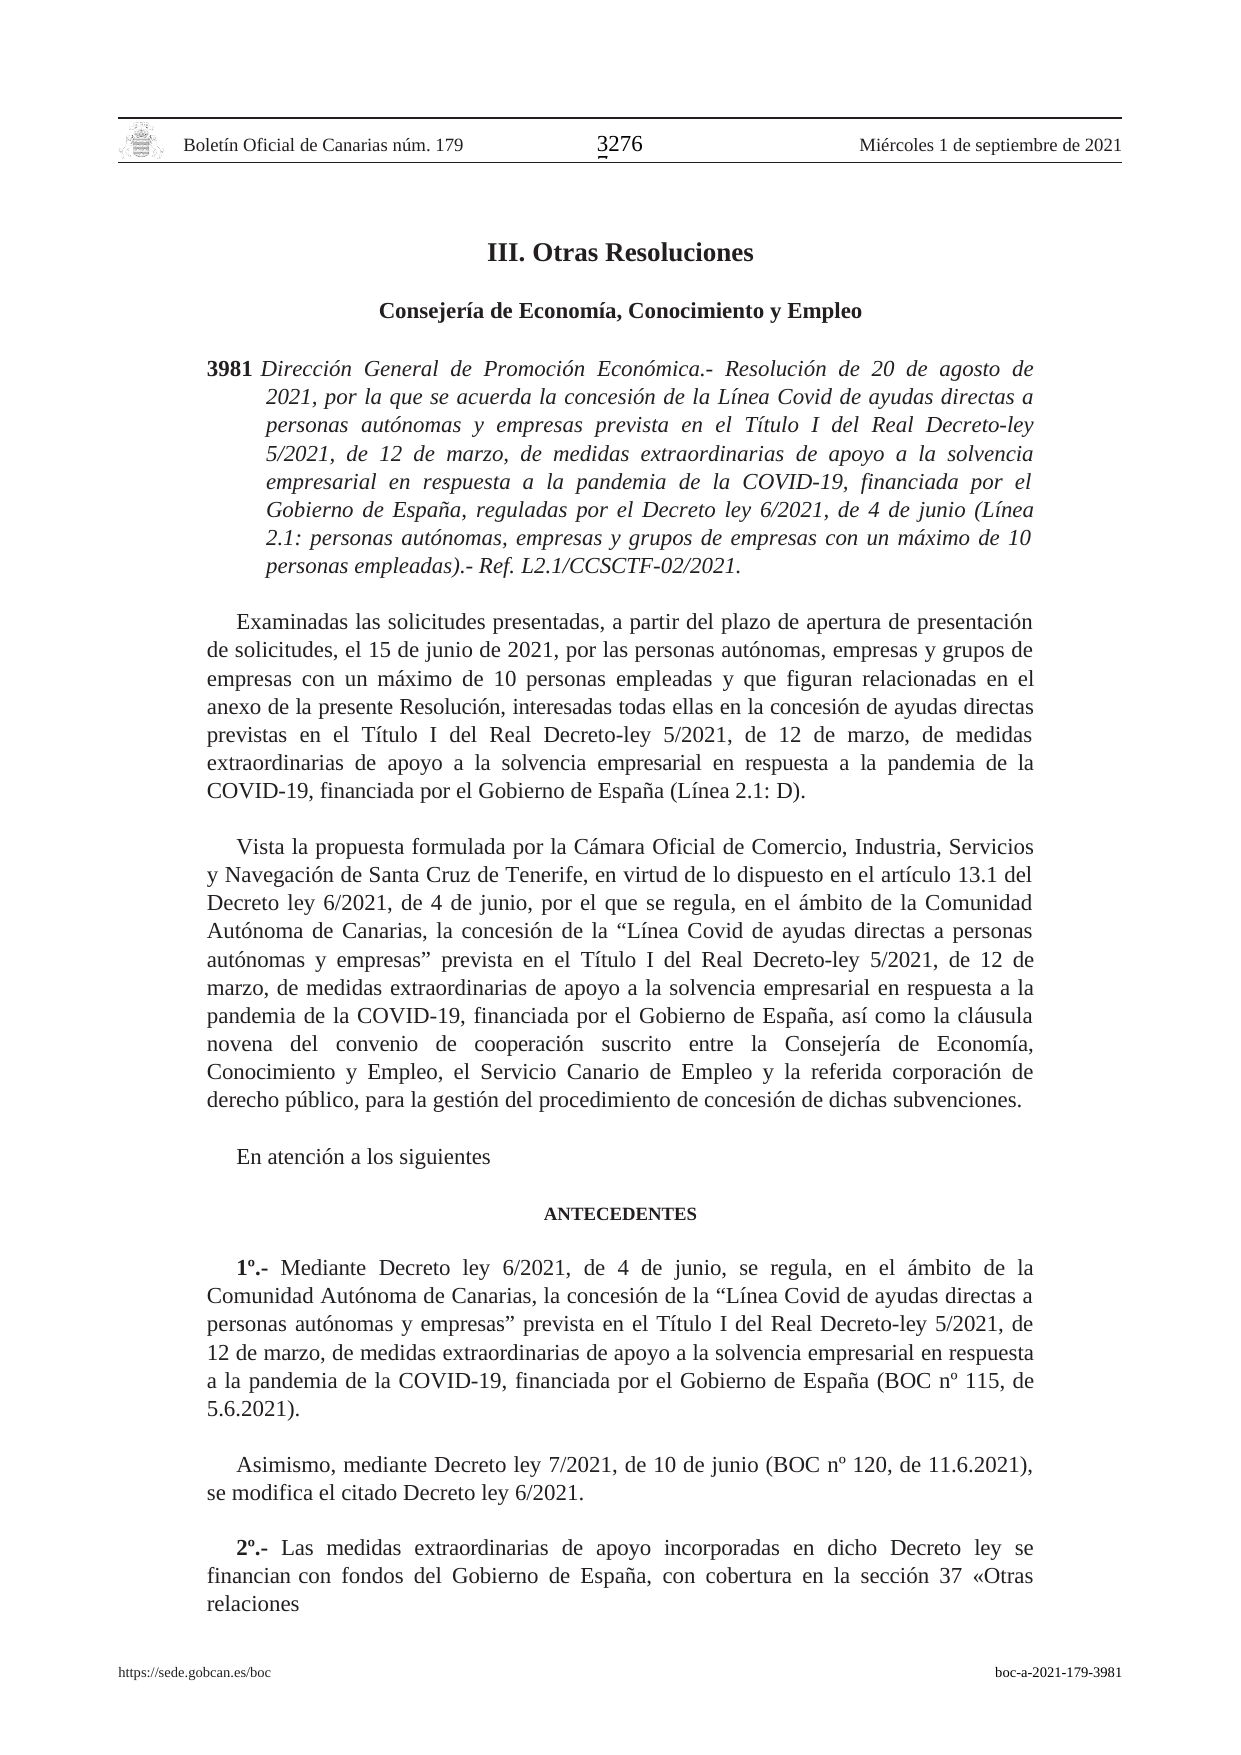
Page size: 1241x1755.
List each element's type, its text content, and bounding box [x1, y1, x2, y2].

text 1º.- Mediante Decreto ley 6/2021, de 4 de junio, se regula, en el ámbito de la Comunidad Autónoma de Canarias, la concesión de la “Línea Covid de ayudas directas a personas autónomas y empresas” prevista en el Título I del Real Decreto-ley 5/2021, de 12 de marzo, de medidas extraordinarias de apoyo a la solvencia empresarial en respuesta a la pandemia de la COVID-19, financiada por el Gobierno de España (BOC nº 115, de 5.6.2021). [207, 1254, 1034, 1421]
text 3981 Dirección General de Promoción Económica.- Resolución de 20 de agosto de 2021, por la que se acuerda la concesión de la Línea Covid de ayudas directas a personas autónomas y empresas prevista en el Título I del Real Decreto-ley 5/2021, de 12 de marzo, de medidas extraordinarias de apoyo a la solvencia empresarial en respuesta a la pandemia de la COVID-19, financiada por el Gobierno de España, reguladas por el Decreto ley 6/2021, de 4 de junio (Línea 2.1: personas autónomas, empresas y grupos de empresas con un máximo de 10 personas empleadas).- Ref. L2.1/CCSCTF-02/2021. [207, 355, 1034, 578]
text ANTECEDENTES [377, 1202, 863, 1224]
text Examinadas las solicitudes presentadas, a partir del plazo de apertura de presentación de solicitudes, el 15 de junio de 2021, por las personas autónomas, empresas y grupos de empresas con un máximo de 10 personas empleadas y que figuran relacionadas en el anexo de la presente Resolución, interesadas todas ellas en la concesión de ayudas directas previstas en el Título I del Real Decreto-ley 5/2021, de 12 de marzo, de medidas extraordinarias de apoyo a la solvencia empresarial en respuesta a la pandemia de la COVID-19, financiada por el Gobierno de España (Línea 2.1: D). [207, 608, 1034, 803]
text En atención a los siguientes [236, 1143, 1066, 1169]
subtitle Consejería de Economía, Conocimiento y Empleo [377, 297, 863, 323]
text 2º.- Las medidas extraordinarias de apoyo incorporadas en dicho Decreto ley se financian con fondos del Gobierno de España, con cobertura en la sección 37 «Otras relaciones [207, 1534, 1034, 1617]
text Vista la propuesta formulada por la Cámara Oficial de Comercio, Industria, Servicios y Navegación de Santa Cruz de Tenerife, en virtud de lo dispuesto en el artículo 13.1 del Decreto ley 6/2021, de 4 de junio, por el que se regula, en el ámbito de la Comunidad Autónoma de Canarias, la concesión de la “Línea Covid de ayudas directas a personas autónomas y empresas” prevista en el Título I del Real Decreto-ley 5/2021, de 12 de marzo, de medidas extraordinarias de apoyo a la solvencia empresarial en respuesta a la pandemia de la COVID-19, financiada por el Gobierno de España, así como la cláusula novena del convenio de cooperación suscrito entre la Consejería de Economía, Conocimiento y Empleo, el Servicio Canario de Empleo y la referida corporación de derecho público, para la gestión del procedimiento de concesión de dichas subvenciones. [207, 833, 1034, 1113]
text III. Otras Resoluciones [377, 236, 863, 267]
text Asimismo, mediante Decreto ley 7/2021, de 10 de junio (BOC nº 120, de 11.6.2021), se modifica el citado Decreto ley 6/2021. [207, 1451, 1034, 1505]
